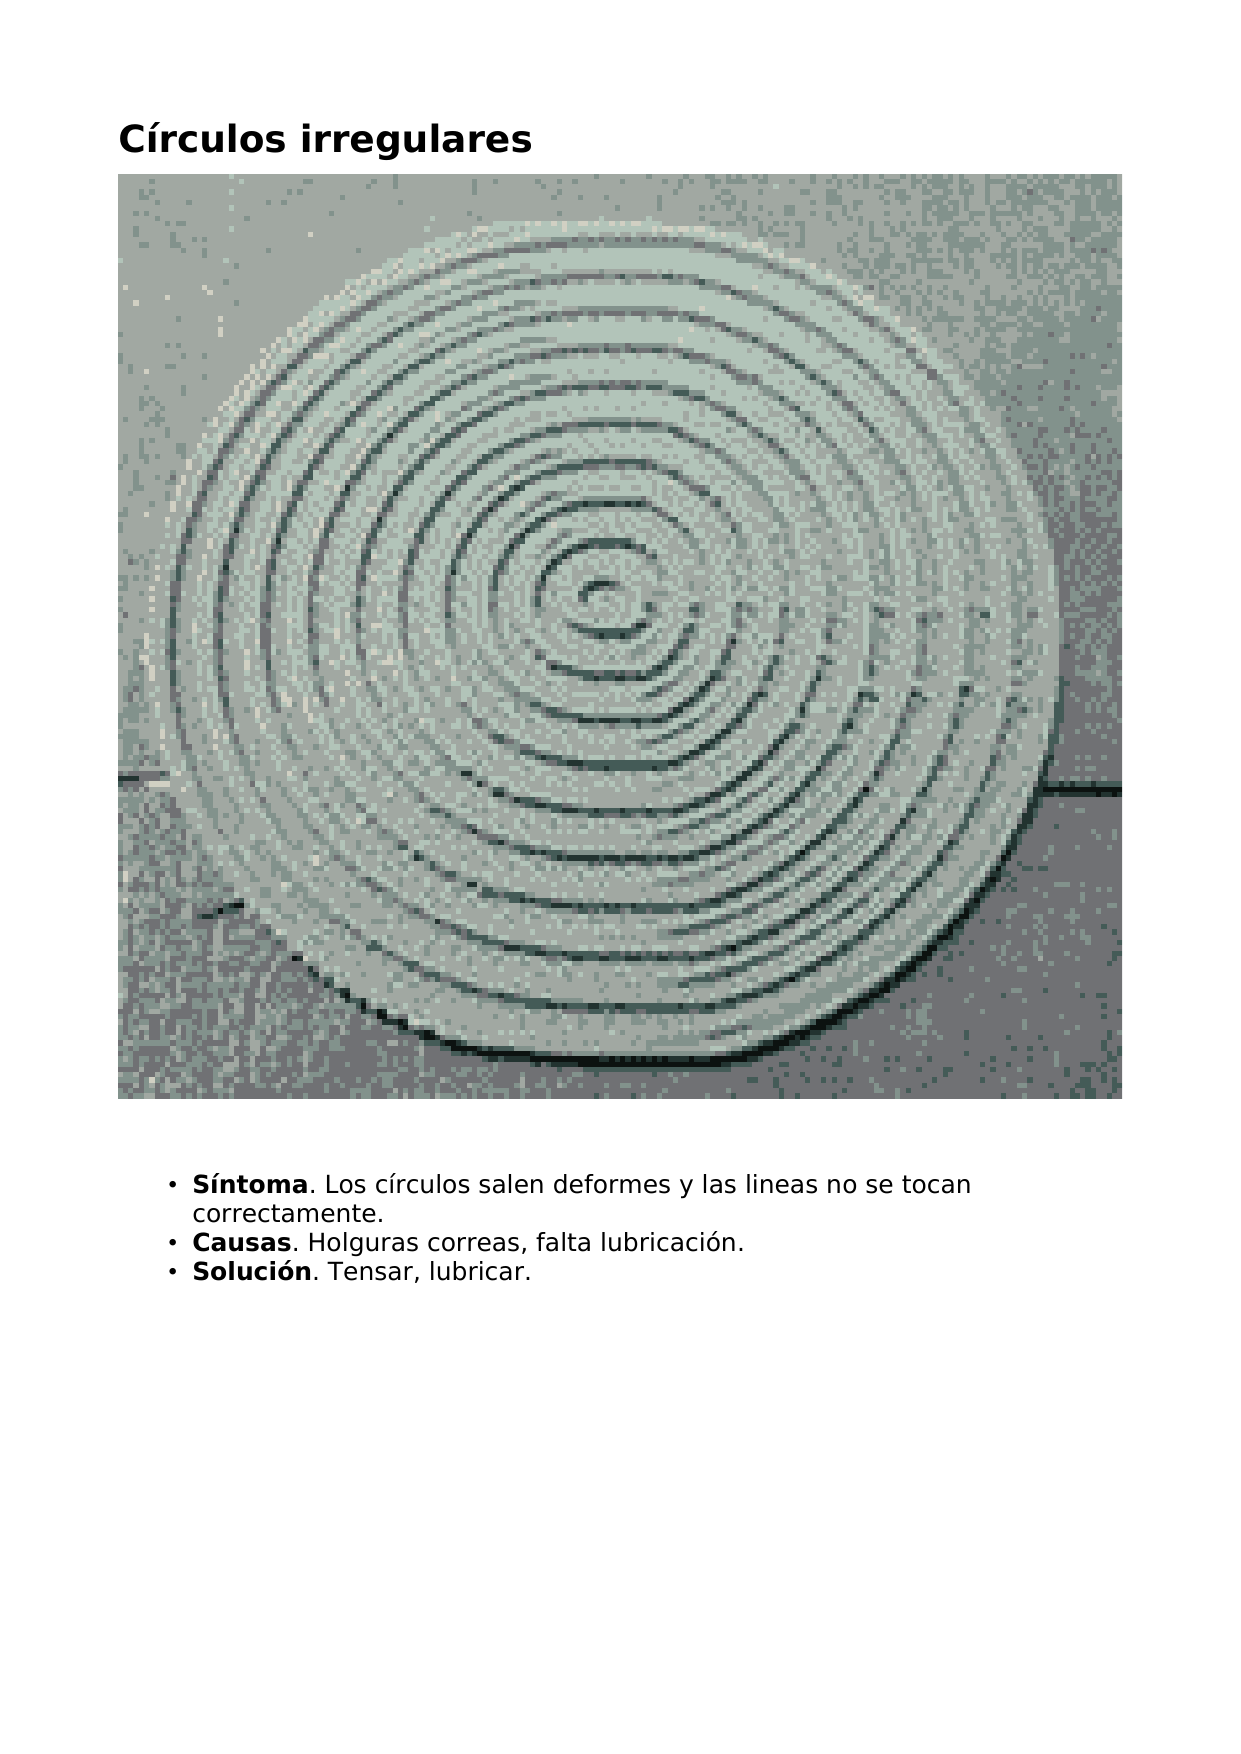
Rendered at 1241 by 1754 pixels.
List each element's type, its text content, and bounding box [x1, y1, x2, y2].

picture [118, 174, 1123, 1099]
list Síntoma. Los círculos salen deformes y las lineas no se tocan correctamente. [177, 1170, 1122, 1228]
list Solución. Tensar, lubricar. [177, 1258, 1122, 1287]
list Causas. Holguras correas, falta lubricación. [177, 1228, 1122, 1258]
subtitle Círculos irregulares [118, 118, 1122, 162]
